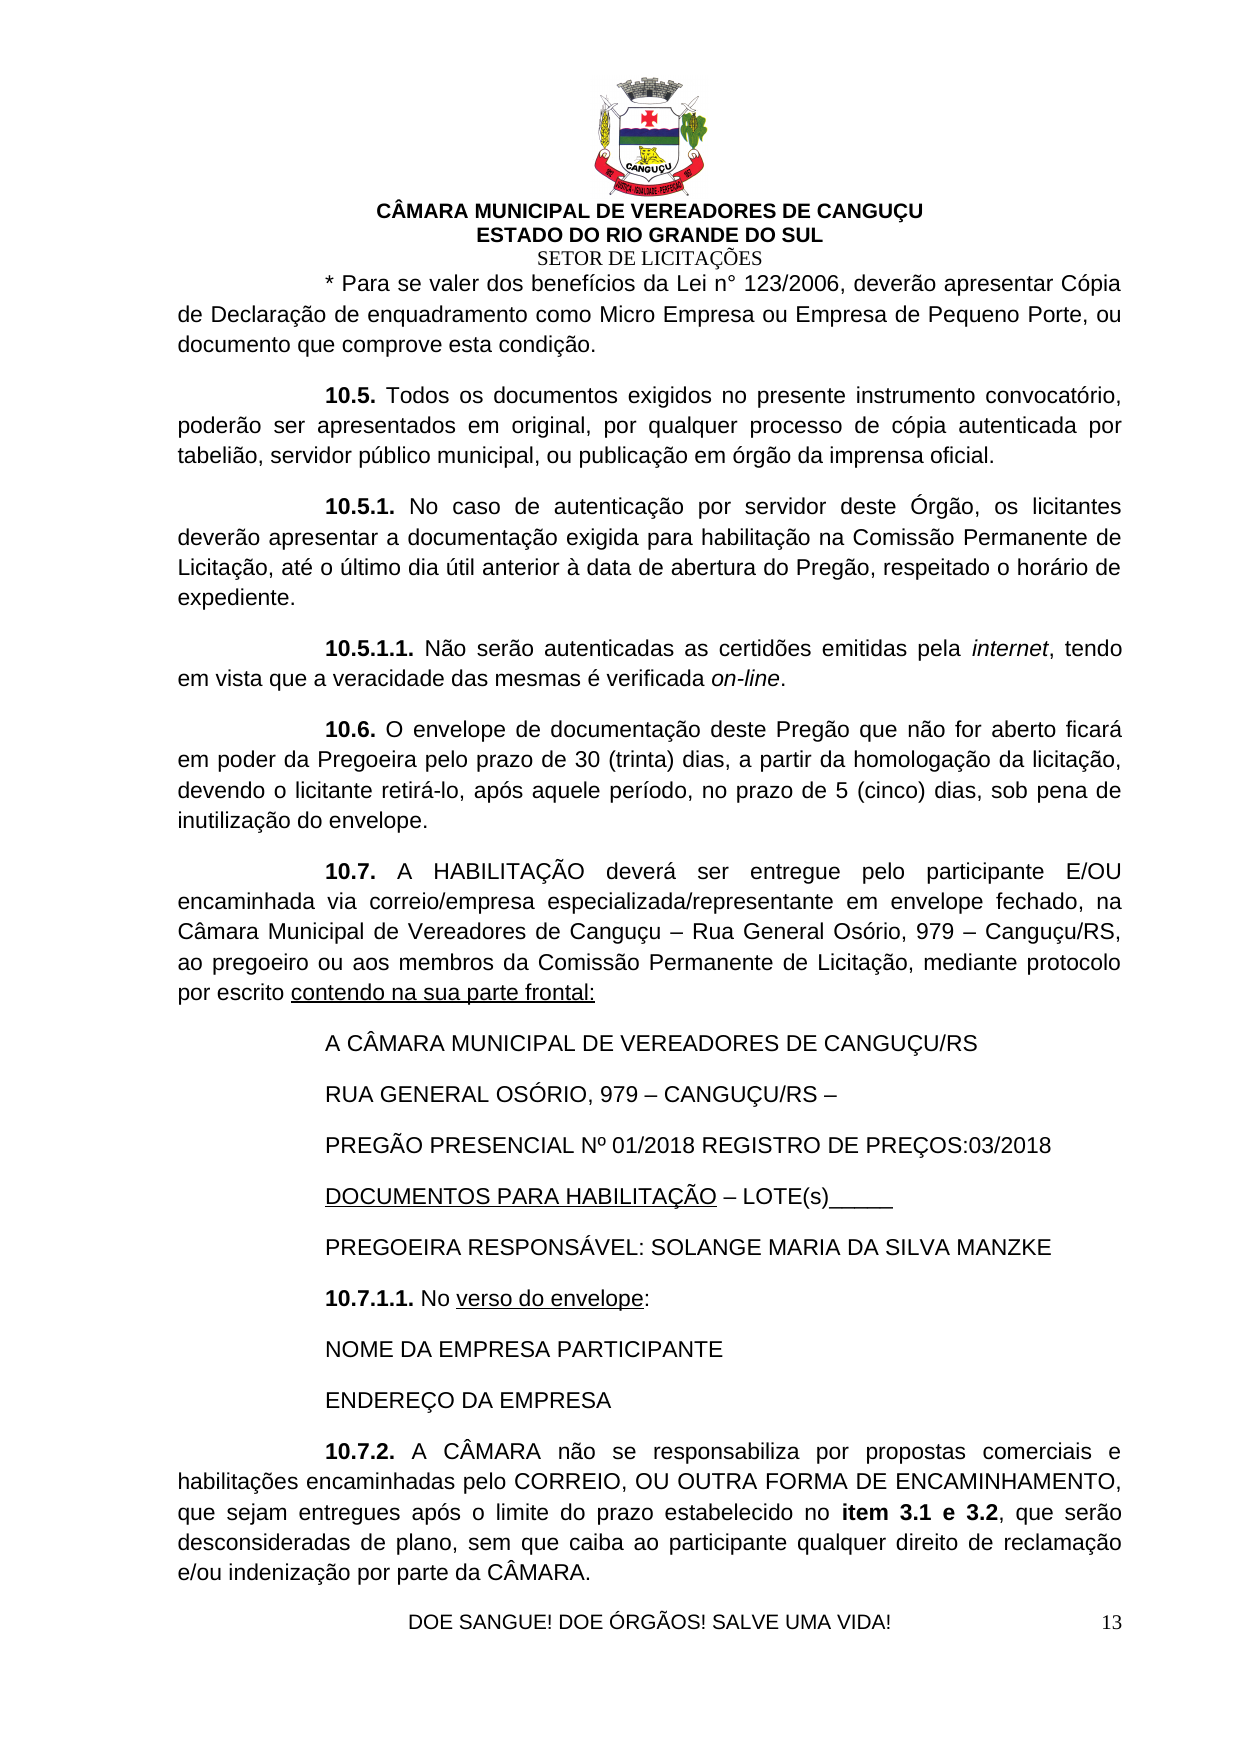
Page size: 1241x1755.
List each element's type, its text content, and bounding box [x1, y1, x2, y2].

text 10.5. Todos os documentos exigidos no presente instrumento convocatório, poderão ser apresentados em original, por qualquer processo de cópia autenticada por tabelião, servidor público municipal, ou publicação em órgão da imprensa oficial. [177, 382, 1122, 469]
text 10.7. A HABILITAÇÃO deverá ser entregue pelo participante E/OU encaminhada via correio/empresa especializada/representante em envelope fechado, na Câmara Municipal de Vereadores de Canguçu – Rua General Osório, 979 – Canguçu/RS, ao pregoeiro ou aos membros da Comissão Permanente de Licitação, mediante protocolo por escrito contendo na sua parte frontal: [177, 858, 1122, 1005]
text 10.5.1. No caso de autenticação por servidor deste Órgão, os licitantes deverão apresentar a documentação exigida para habilitação na Comissão Permanente de Licitação, até o último dia útil anterior à data de abertura do Pregão, respeitado o horário de expediente. [177, 493, 1122, 610]
text 10.5.1.1. Não serão autenticadas as certidões emitidas pela internet, tendo em vista que a veracidade das mesmas é verificada on-line. [177, 635, 1122, 692]
text PREGOEIRA RESPONSÁVEL: SOLANGE MARIA DA SILVA MANZKE [177, 1234, 1122, 1260]
text PREGÃO PRESENCIAL Nº 01/2018 REGISTRO DE PREÇOS:03/2018 [177, 1132, 1122, 1158]
text NOME DA EMPRESA PARTICIPANTE [177, 1336, 1122, 1362]
text A CÂMARA MUNICIPAL DE VEREADORES DE CANGUÇU/RS [177, 1030, 1122, 1056]
text DOCUMENTOS PARA HABILITAÇÃO – LOTE(s)_____ [177, 1183, 1122, 1209]
text 10.7.1.1. No verso do envelope: [177, 1285, 1122, 1311]
text 10.6. O envelope de documentação deste Pregão que não for aberto ficará em poder da Pregoeira pelo prazo de 30 (trinta) dias, a partir da homologação da licitação, devendo o licitante retirá-lo, após aquele período, no prazo de 5 (cinco) dias, sob pena de inutilização do envelope. [177, 716, 1122, 833]
text ENDEREÇO DA EMPRESA [177, 1387, 1122, 1413]
text RUA GENERAL OSÓRIO, 979 – CANGUÇU/RS – [177, 1081, 1122, 1107]
text * Para se valer dos benefícios da Lei n° 123/2006, deverão apresentar Cópia de Declaração de enquadramento como Micro Empresa ou Empresa de Pequeno Porte, ou documento que comprove esta condição. [177, 270, 1122, 357]
text 10.7.2. A CÂMARA não se responsabiliza por propostas comerciais e habilitações encaminhadas pelo CORREIO, OU OUTRA FORMA DE ENCAMINHAMENTO, que sejam entregues após o limite do prazo estabelecido no item 3.1 e 3.2, que serão desconsideradas de plano, sem que caiba ao participante qualquer direito de reclamação e/ou indenização por parte da CÂMARA. [177, 1438, 1122, 1585]
